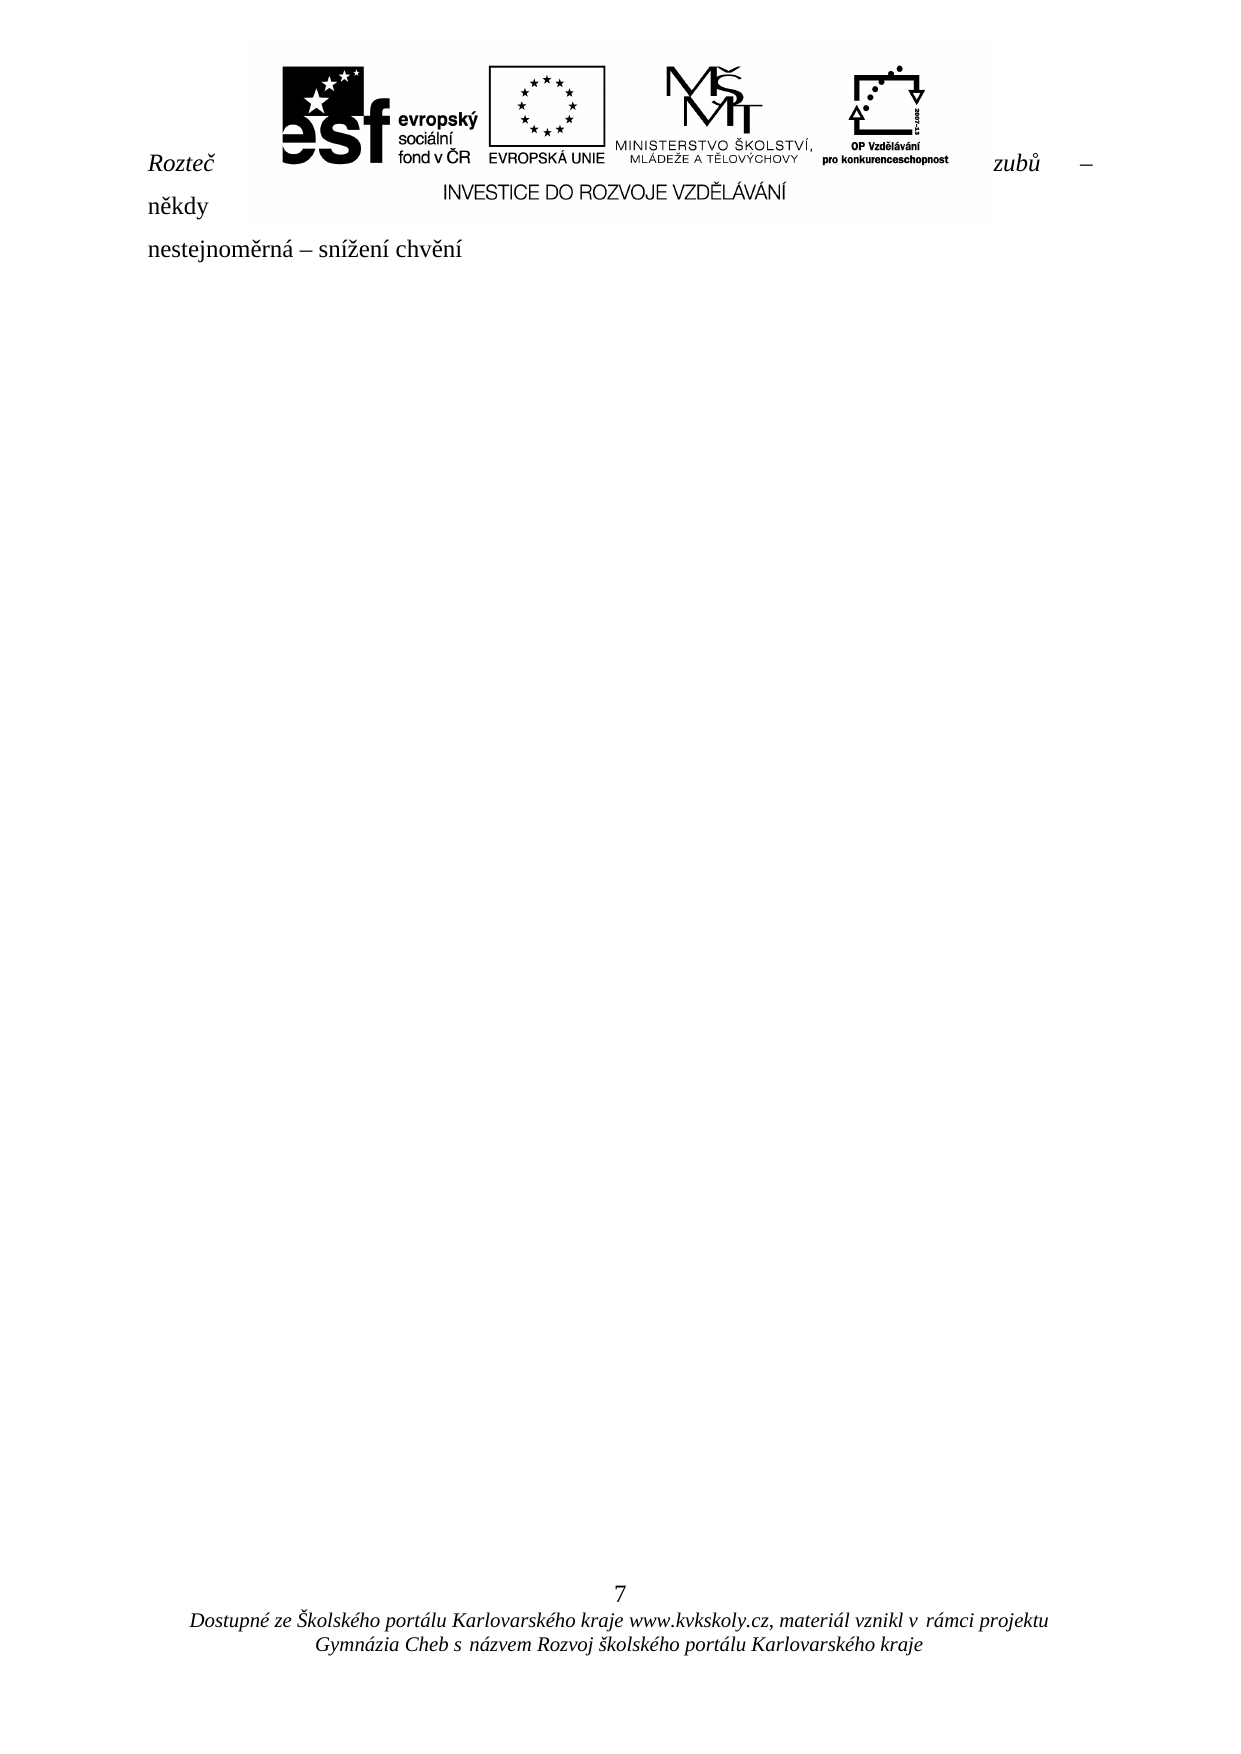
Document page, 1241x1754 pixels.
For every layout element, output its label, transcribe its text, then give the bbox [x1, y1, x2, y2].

text Rozteč zubů – někdy nestejnoměrná – snížení chvění [148, 148, 1092, 263]
